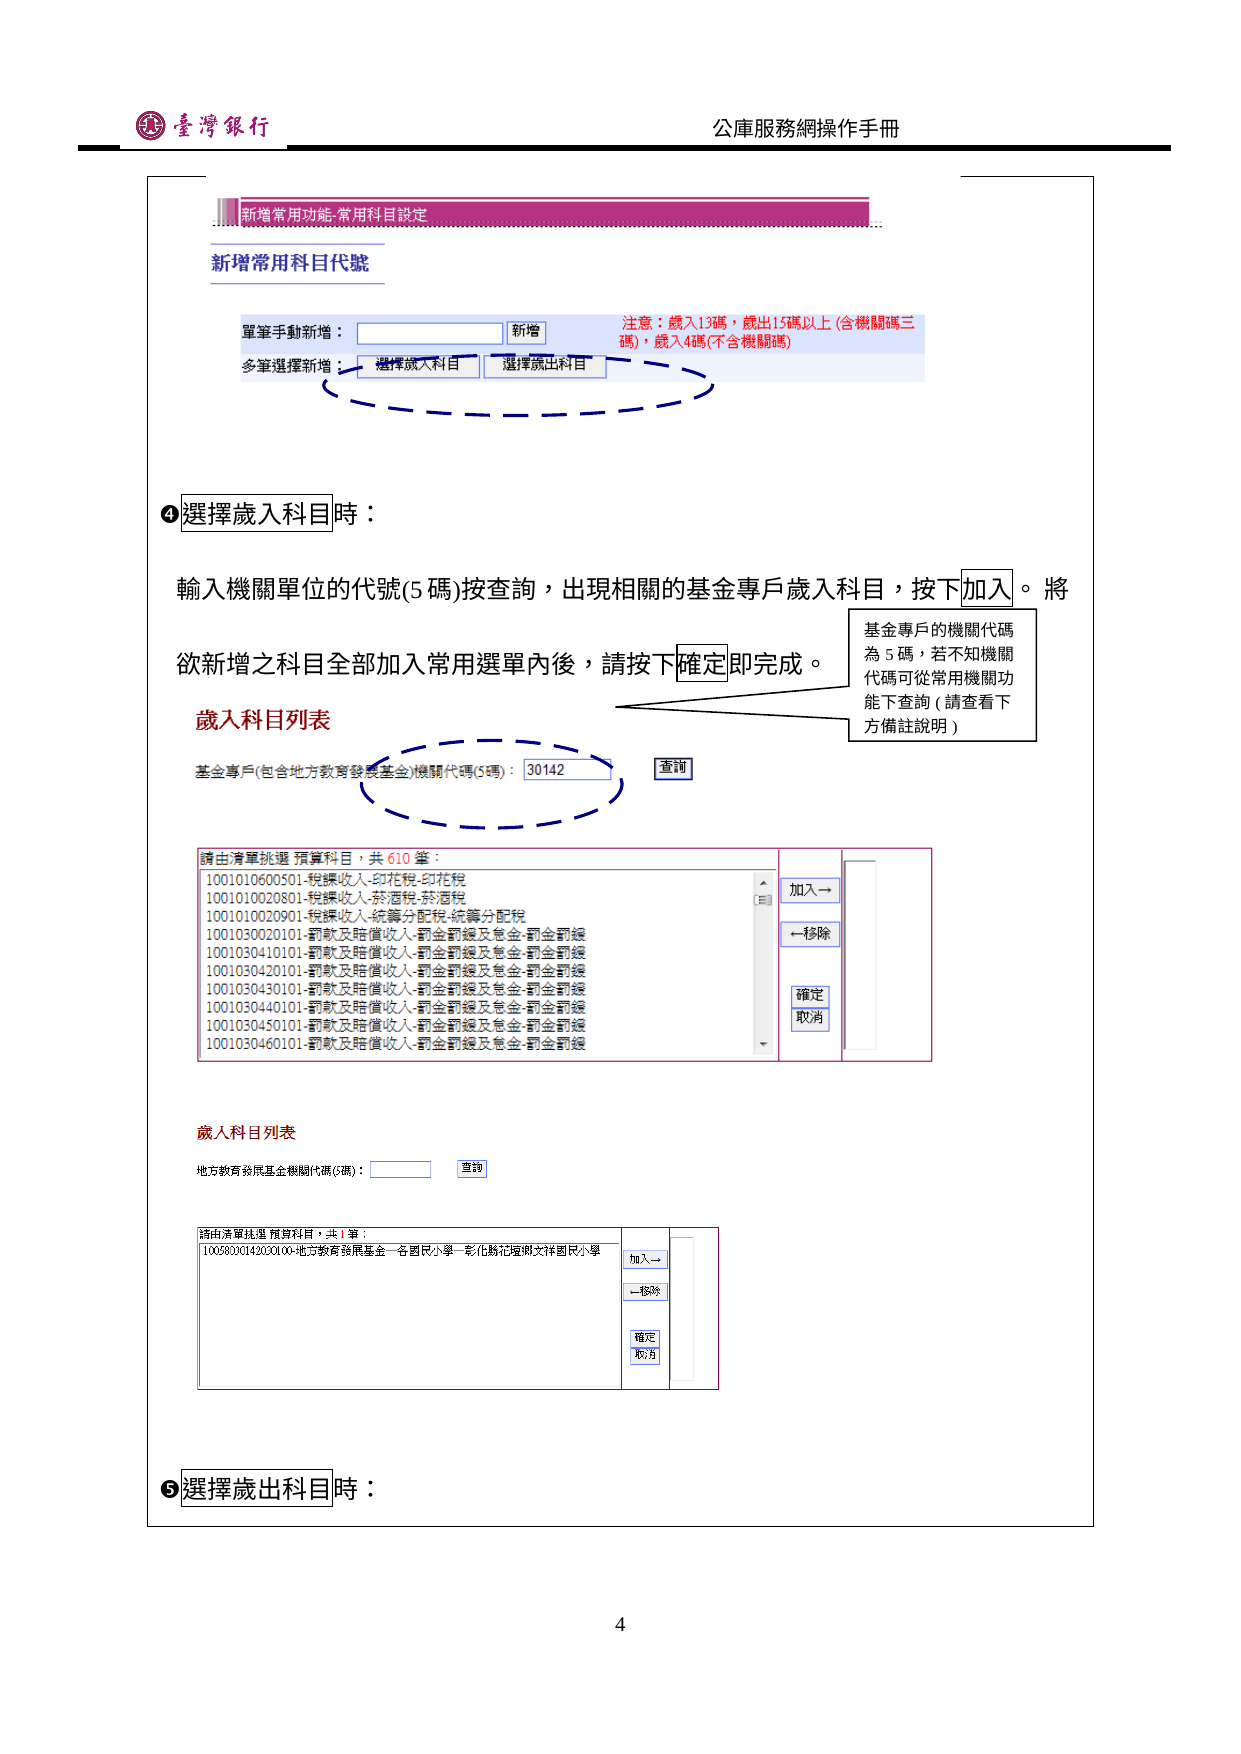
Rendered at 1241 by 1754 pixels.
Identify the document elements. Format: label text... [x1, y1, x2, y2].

table_cell 操作說明： 點選新增常用功能→常用科目代號，出現以下之作業畫面： 如使用單筆手動新增，請您直接輸入所需之歲出或歲入科目代號(須含機關代碼)，按下新增即可完成。 若不知科目代號，則請您先選擇欲新增之科目屬歲出或歲入： 選擇歲入科目時： 輸入機關單位的代號(5碼)按查詢，出現相關的基金專戶歲入科目，按下加入。 將欲新增之科目全部加入常用選單內後，請按下確定即完成。 選擇歲出科目時： 請先輸入欲新增之科目所屬機關代碼後，按下查詢，再選擇您所需要之科目(可同時選擇多筆)，出現如畫面之反白區域時，按下加入。 將欲新增之科目全部加入常用選單內後，請按下確定即完成。 若要將預算科目自常用科目刪去，僅需勾選欲刪除之科目資料後，按下刪除選取科目即可。 PS:新增常用機關時，機關代碼長度5碼的為基金專戶所使用的機關單位，故要新增基金專戶的常用機關時，請選擇長度為5碼的機關單位 [148, 177, 1093, 1526]
picture [206, 175, 961, 446]
picture [191, 1113, 737, 1395]
picture [191, 700, 943, 1080]
